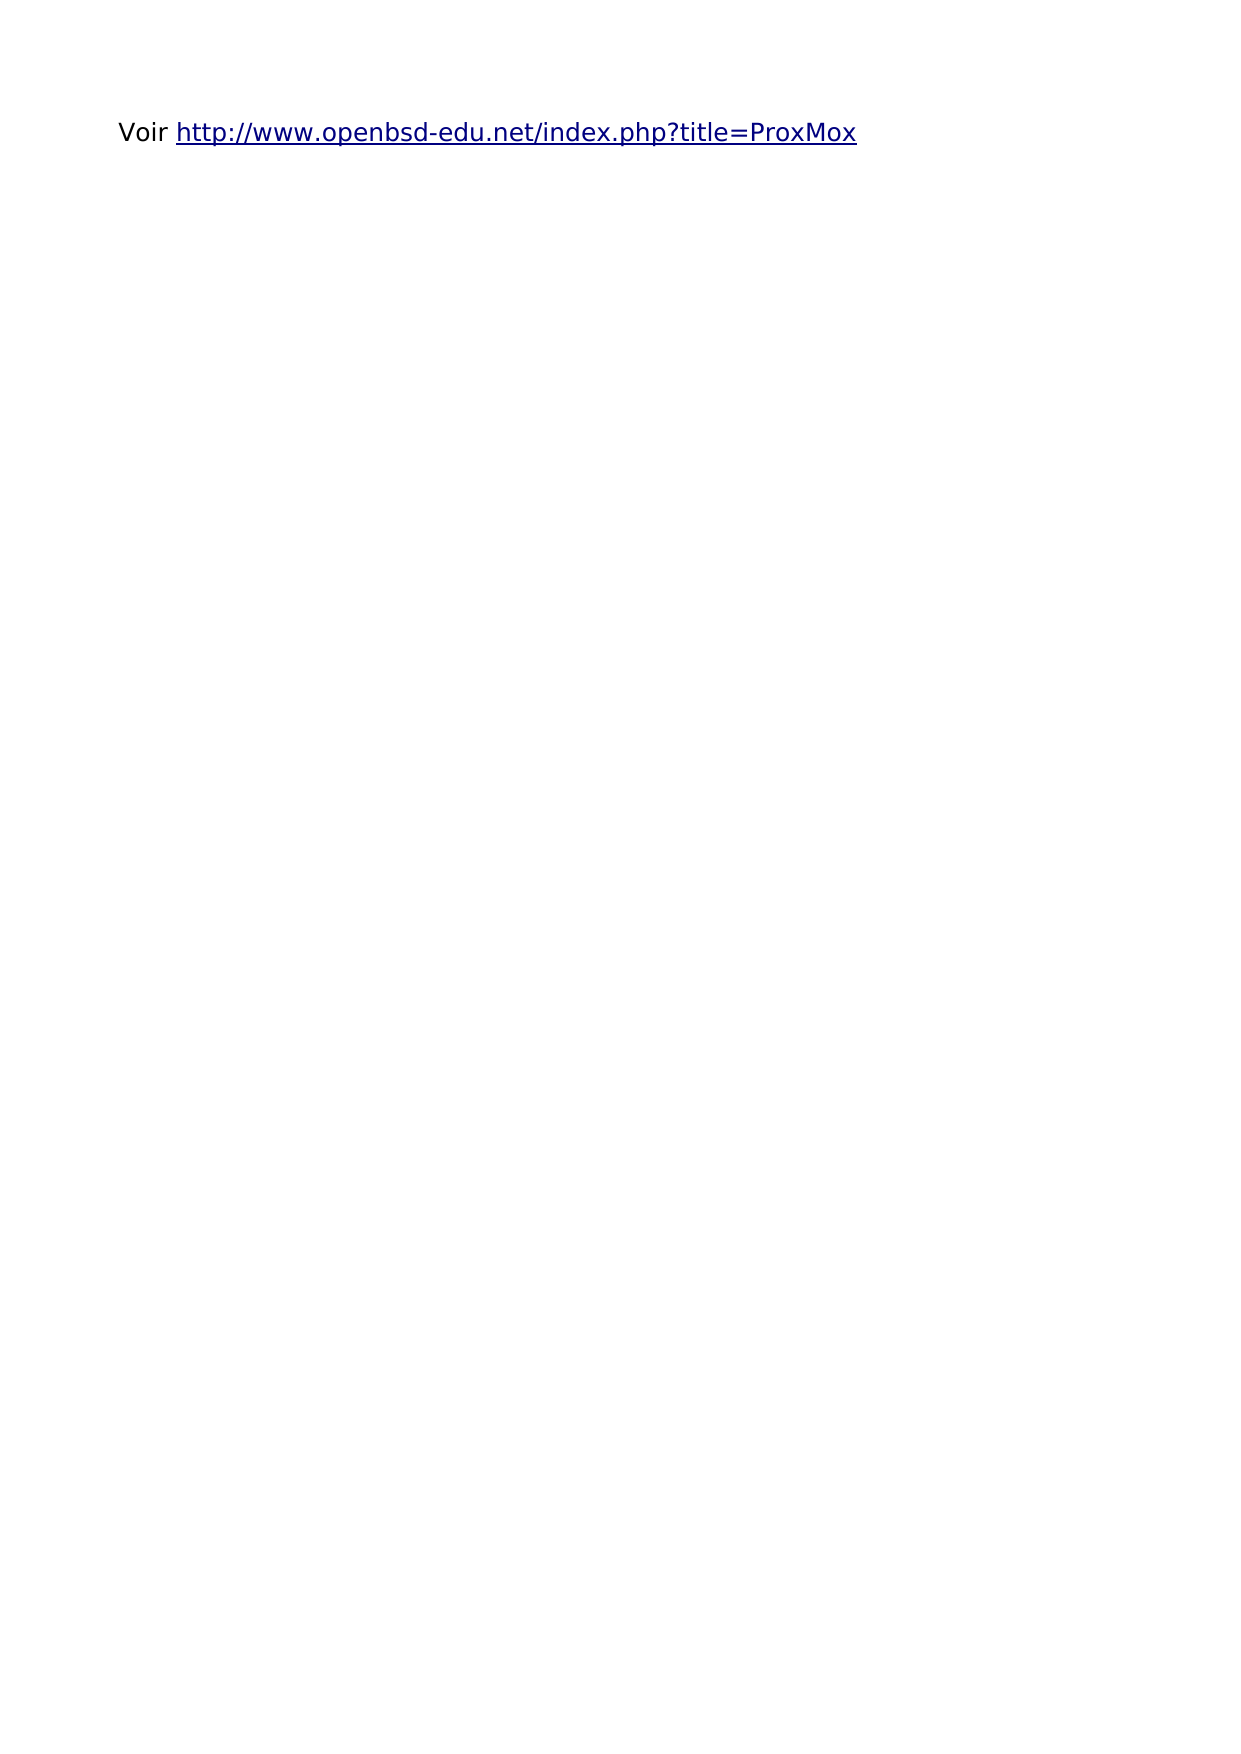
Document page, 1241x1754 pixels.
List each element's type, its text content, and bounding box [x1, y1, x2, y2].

text Voir http://www.openbsd-edu.net/index.php?title=ProxMox [118, 118, 1122, 147]
